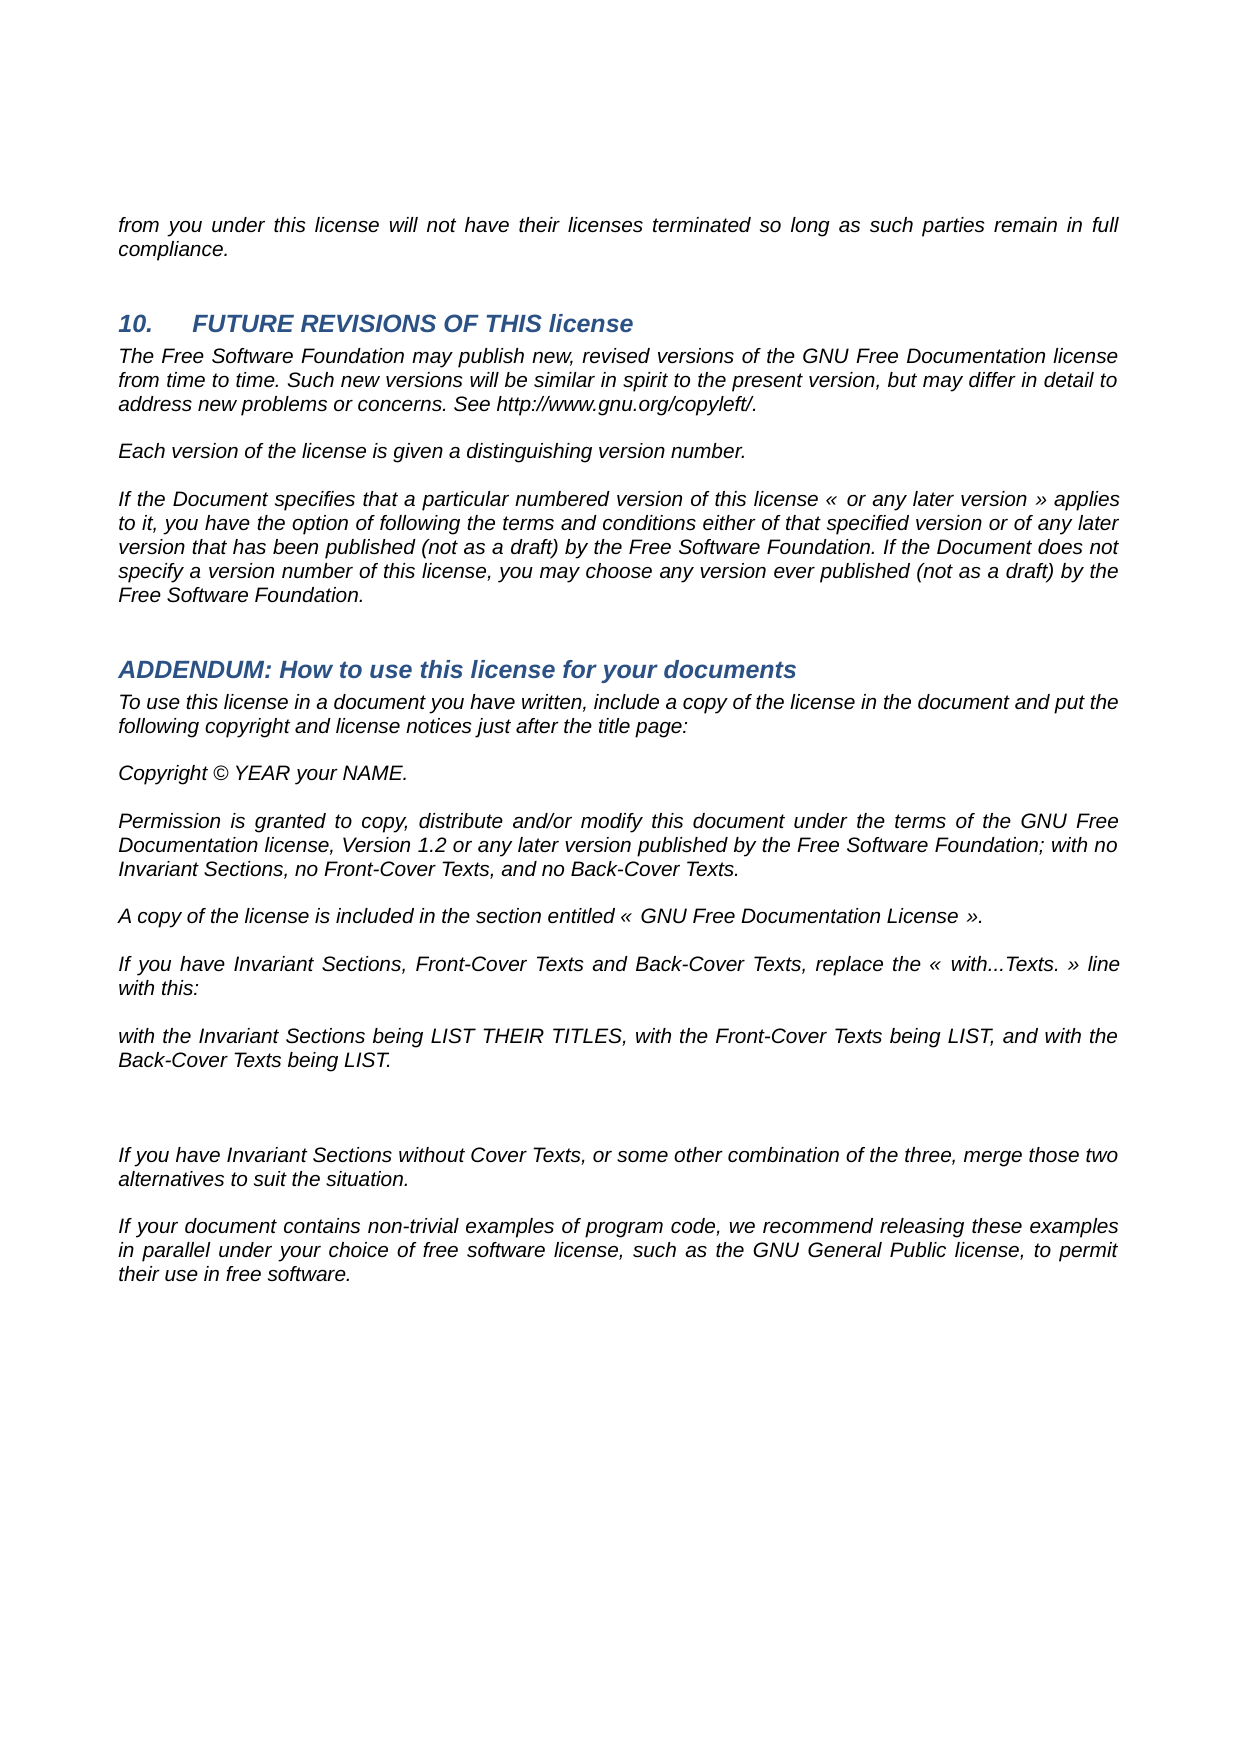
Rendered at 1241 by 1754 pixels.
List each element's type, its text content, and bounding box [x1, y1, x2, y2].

text Copyright © YEAR your NAME. [118, 761, 1122, 785]
text To use this license in a document you have written, include a copy of the license in the document and put the following copyright and license notices just after the title page: [118, 690, 1122, 738]
text A copy of the license is included in the section entitled « GNU Free Documentation License ». [118, 904, 1122, 928]
text If the Document specifies that a particular numbered version of this license « or any later version » applies to it, you have the option of following the terms and conditions either of that specified version or of any later version that has been published (not as a draft) by the Free Software Foundation. If the Document does not specify a version number of this license, you may choose any version ever published (not as a draft) by the Free Software Foundation. [118, 487, 1122, 607]
text If you have Invariant Sections, Front-Cover Texts and Back-Cover Texts, replace the « with...Texts. » line with this: [118, 952, 1122, 1000]
text If your document contains non-trivial examples of program code, we recommend releasing these examples in parallel under your choice of free software license, such as the GNU General Public license, to permit their use in free software. [118, 1214, 1122, 1286]
subtitle 10. FUTURE REVISIONS OF THIS license [118, 309, 1122, 338]
text Each version of the license is given a distinguishing version number. [118, 439, 1122, 463]
text Permission is granted to copy, distribute and/or modify this document under the terms of the GNU Free Documentation license, Version 1.2 or any later version published by the Free Software Foundation; with no Invariant Sections, no Front-Cover Texts, and no Back-Cover Texts. [118, 809, 1122, 881]
subtitle ADDENDUM: How to use this license for your documents [118, 655, 1122, 684]
text If you have Invariant Sections without Cover Texts, or some other combination of the three, merge those two alternatives to suit the situation. [118, 1143, 1122, 1191]
text The Free Software Foundation may publish new, revised versions of the GNU Free Documentation license from time to time. Such new versions will be similar in spirit to the present version, but may differ in detail to address new problems or concerns. See http://www.gnu.org/copyleft/. [118, 344, 1122, 416]
text with the Invariant Sections being LIST THEIR TITLES, with the Front-Cover Texts being LIST, and with the Back-Cover Texts being LIST. [118, 1023, 1122, 1071]
text from you under this license will not have their licenses terminated so long as such parties remain in full compliance. [118, 213, 1122, 261]
